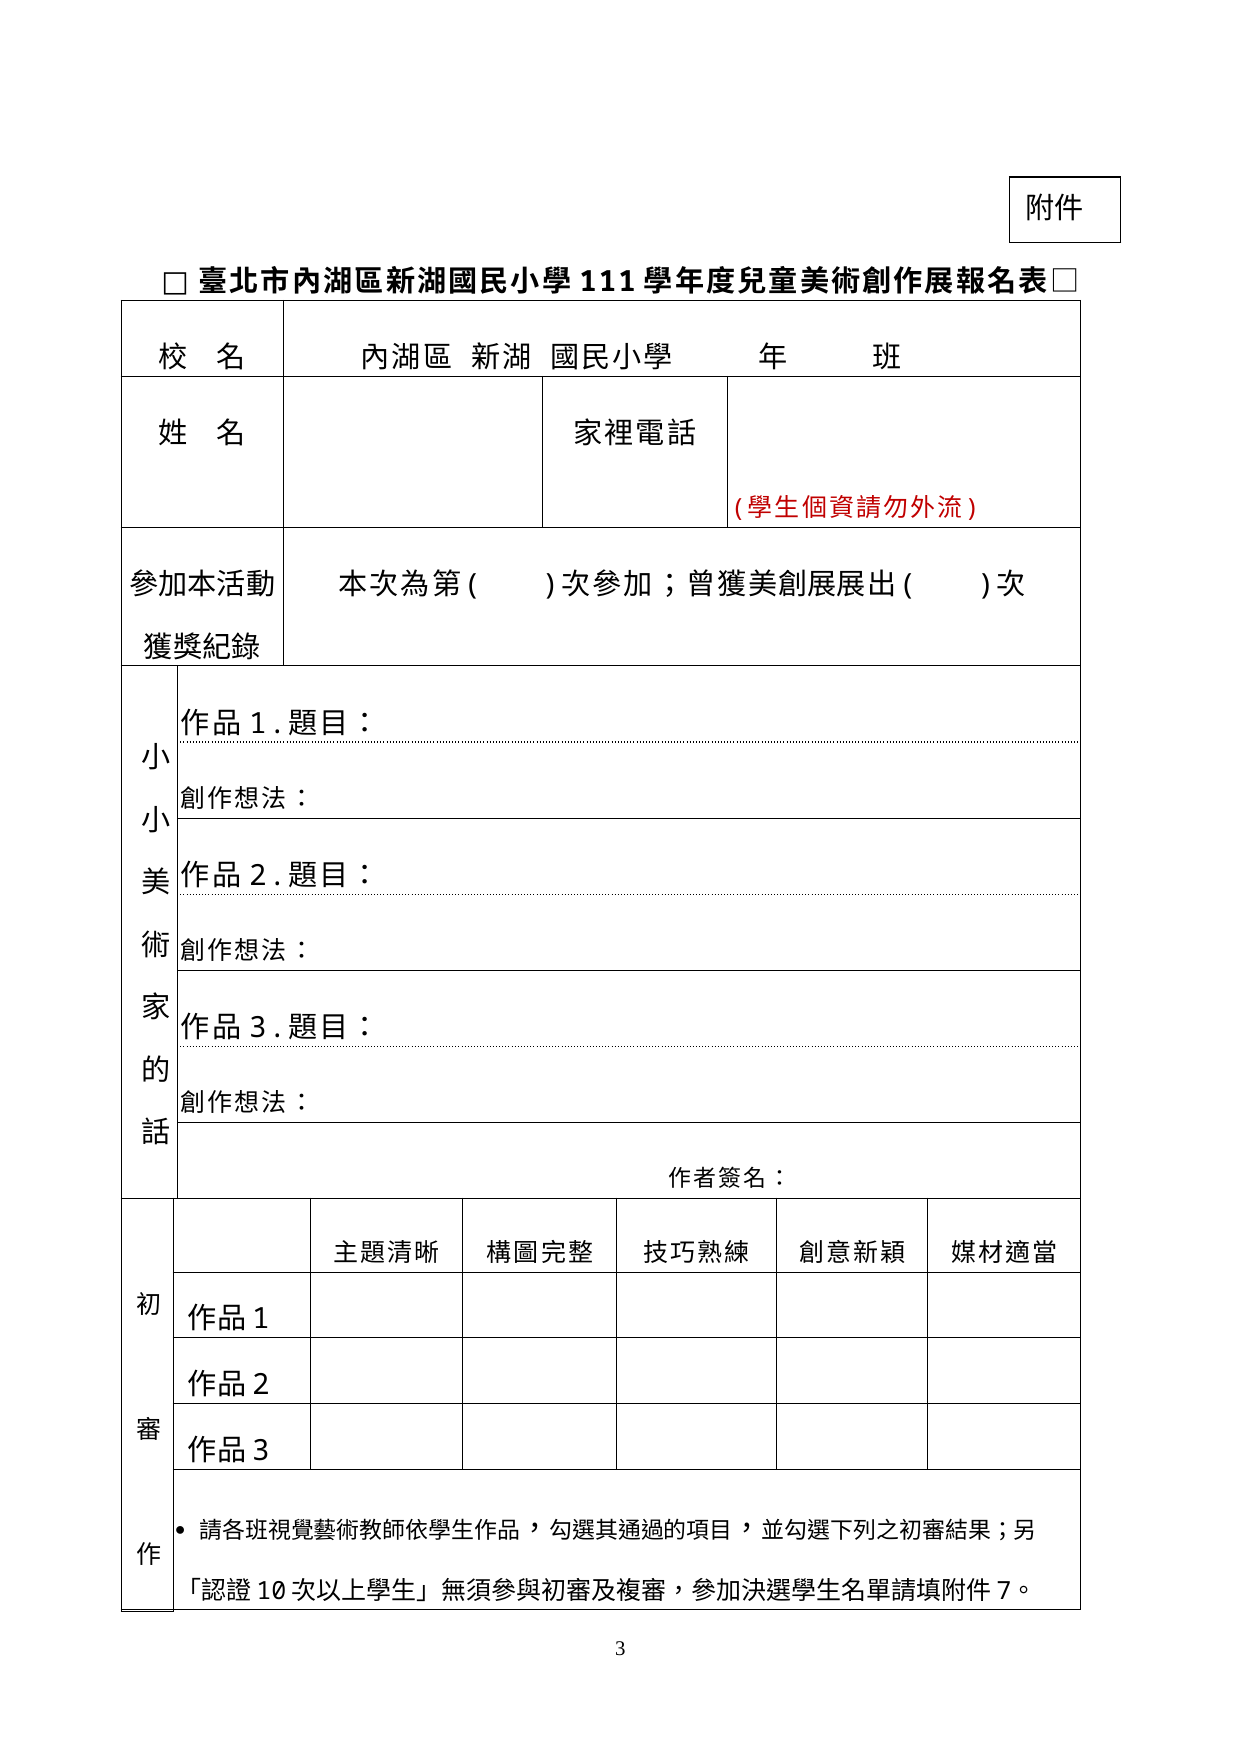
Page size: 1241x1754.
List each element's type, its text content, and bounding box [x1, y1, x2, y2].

table_cell [463, 1338, 616, 1403]
table_cell 主題清晰 [311, 1199, 462, 1272]
table_cell [311, 1338, 462, 1403]
table_cell [617, 1404, 776, 1468]
table_cell 家裡電話 [543, 377, 727, 527]
table_cell [928, 1404, 1080, 1468]
table_cell [311, 1273, 462, 1337]
table_cell 初 審 作 [122, 1199, 173, 1609]
table_cell [928, 1338, 1080, 1403]
list 附件1 [1025, 185, 1105, 234]
table_cell [311, 1404, 462, 1468]
table_cell [777, 1273, 927, 1337]
table_cell 作品1 [174, 1273, 310, 1337]
table_header 校 名 [122, 301, 283, 376]
table_cell  請各班視覺藝術教師依學生作品，勾選其通過的項目，並勾選下列之初審結果；另「認證10次以上學生」無須參與初審及複審，參加決選學生名單請填附件7。 [174, 1470, 1080, 1609]
table_cell 媒材適當 [928, 1199, 1080, 1272]
table_cell [463, 1273, 616, 1337]
table_cell 作品1.題目： [178, 666, 1080, 741]
table_cell 作者簽名： [178, 1123, 1080, 1198]
table_cell [174, 1199, 310, 1272]
table_cell 作品3.題目： [178, 971, 1080, 1046]
table_cell 技巧熟練 [617, 1199, 776, 1272]
table_cell 構圖完整 [463, 1199, 616, 1272]
table_cell 創作想法： [178, 1046, 1080, 1122]
table_header 內湖區 新湖 國民小學 年 班 [284, 301, 1080, 376]
table_cell 小小美術家的話 [122, 666, 177, 1198]
table_cell [463, 1404, 616, 1468]
table_cell (學生個資請勿外流) [728, 377, 1080, 527]
table_cell [777, 1404, 927, 1468]
table_cell [284, 377, 542, 527]
table_cell [777, 1338, 927, 1403]
table_cell 參加本活動獲獎紀錄 [122, 528, 283, 665]
list 臺北市內湖區新湖國民小學111學年度兒童美術創作展報名表□ [118, 237, 1122, 300]
table_cell 作品3 [174, 1404, 310, 1468]
table_cell 創作想法： [178, 741, 1080, 817]
table_cell [617, 1273, 776, 1337]
table_cell 創作想法： [178, 894, 1080, 969]
table_cell 作品2 [174, 1338, 310, 1403]
table_cell 創意新穎 [777, 1199, 927, 1272]
table_cell [928, 1273, 1080, 1337]
table_cell 作品2.題目： [178, 819, 1080, 893]
table_cell 姓 名 [122, 377, 283, 527]
list 臺北市內湖區新湖國民小學111學年度兒童美術創作展報名表□ [1010, 178, 1120, 242]
table_cell 本次為第( )次參加；曾獲美創展展出( )次 [284, 528, 1080, 665]
table_cell [617, 1338, 776, 1403]
